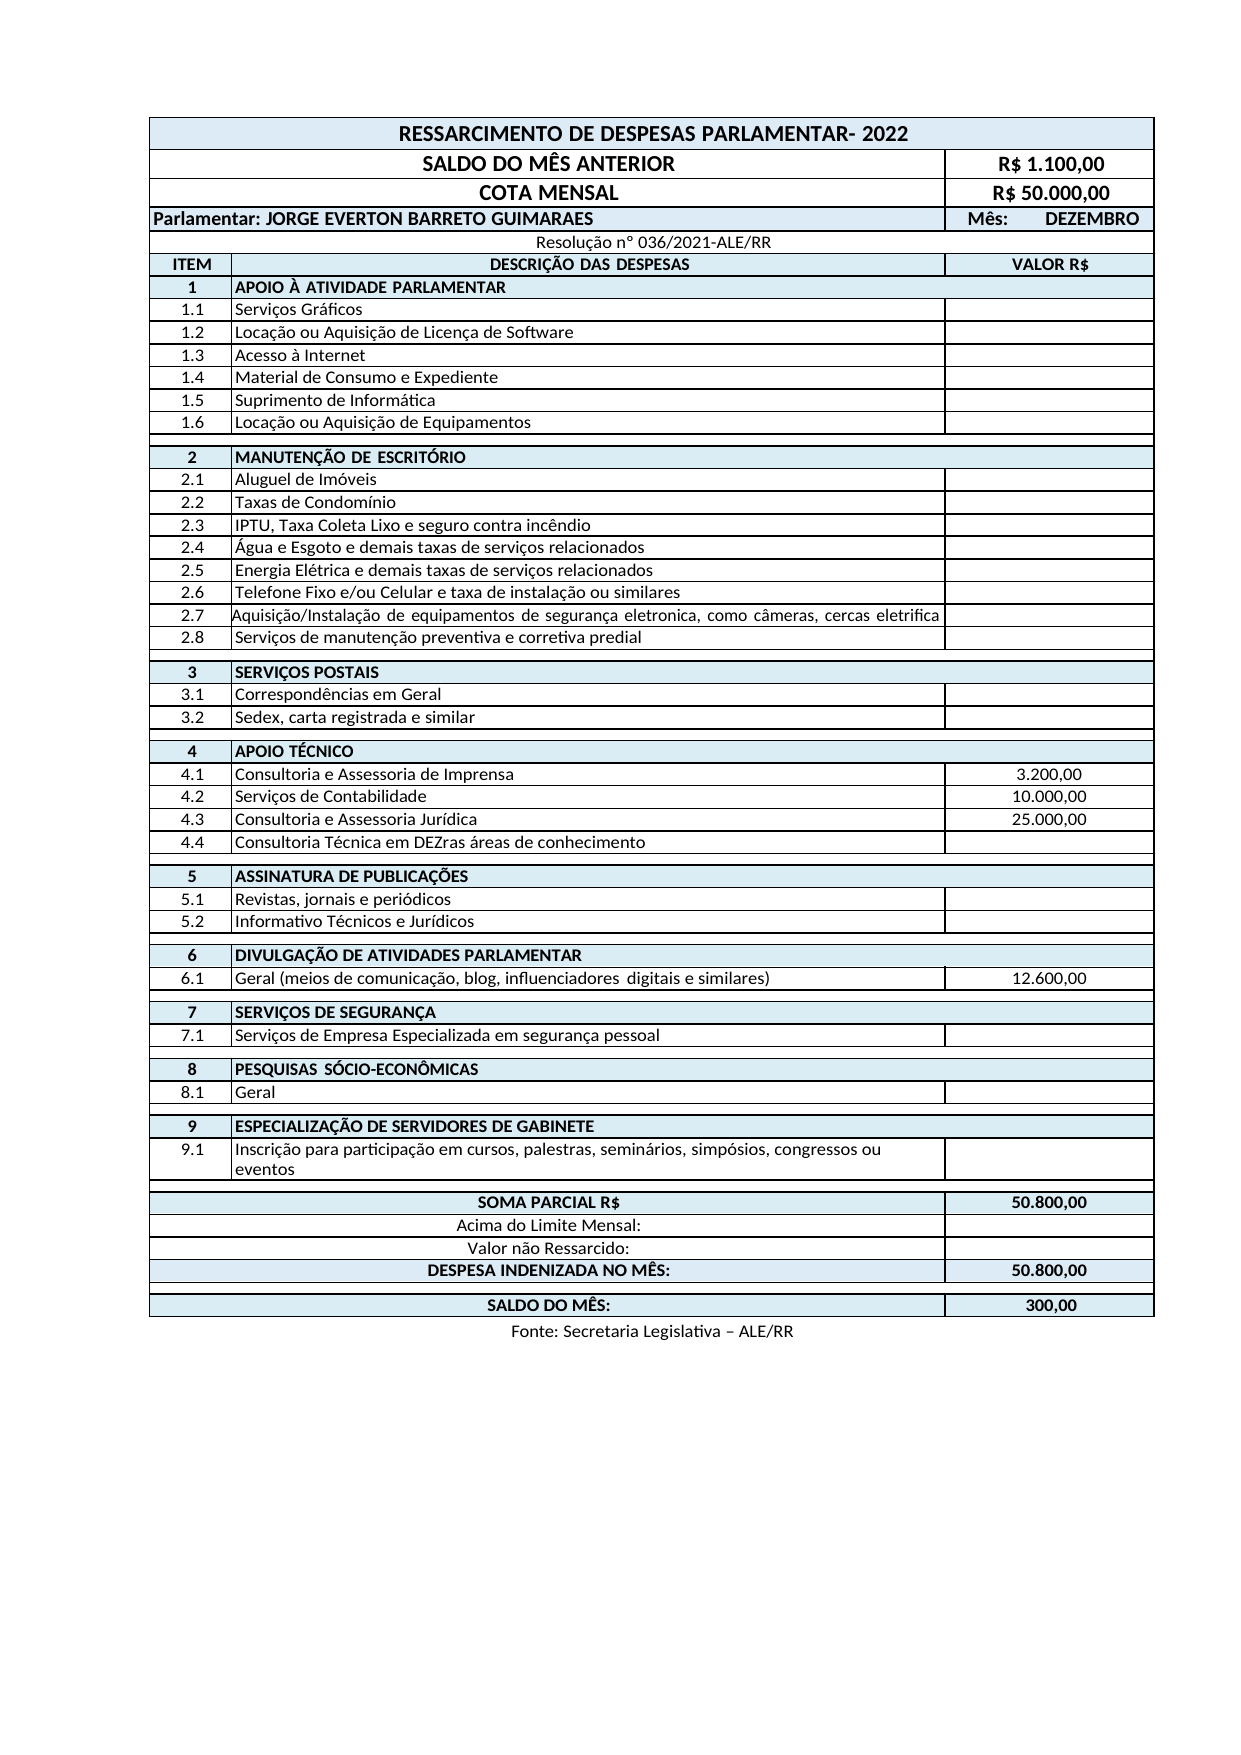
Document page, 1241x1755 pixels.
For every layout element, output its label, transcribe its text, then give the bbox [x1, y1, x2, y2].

table_cell 1 [150, 277, 231, 298]
table_cell Parlamentar: JORGE EVERTON BARRETO GUIMARAES [150, 208, 944, 230]
table_cell Serviços de manutenção preventiva e corretiva predial [232, 627, 944, 648]
table_cell Aquisição/Instalação de equipamentos de segurança eletronica, como câmeras, cercas eletrifica [232, 605, 944, 626]
table_cell R$ 50.000,00 [946, 179, 1153, 206]
table_cell 1.6 [150, 412, 231, 433]
table_cell Sedex, carta registrada e similar [232, 707, 944, 728]
table_cell Energia Elétrica e demais taxas de serviços relacionados [232, 560, 944, 581]
table_cell 6.1 [150, 968, 231, 989]
table_cell Taxas de Condomínio [232, 492, 944, 513]
table_cell [946, 322, 1153, 343]
table_cell 3.1 [150, 684, 231, 705]
table_cell [946, 299, 1153, 320]
table_cell [946, 684, 1153, 705]
table_cell APOIO À ATIVIDADE PARLAMENTAR [232, 277, 1153, 298]
table_cell Locação ou Aquisição de Licença de Software [232, 322, 944, 343]
table_cell [150, 1104, 1153, 1114]
table_cell 4.3 [150, 809, 231, 830]
table_cell 9.1 [150, 1139, 231, 1179]
table_cell 10.000,00 [946, 786, 1153, 807]
table_cell Geral [232, 1082, 944, 1103]
table_cell 1.1 [150, 299, 231, 320]
table_cell ITEM [150, 254, 231, 275]
table_cell [150, 650, 1153, 660]
table_cell DESCRIÇÃO DAS DESPESAS [232, 254, 944, 275]
table_cell [150, 1181, 1153, 1191]
table_cell [150, 435, 1153, 445]
table_cell 5.2 [150, 911, 231, 932]
table_cell R$ 1.100,00 [946, 150, 1153, 177]
table_cell Valor não Ressarcido: [150, 1238, 944, 1259]
table_cell Mês: DEZEMBRO [946, 208, 1153, 230]
table_cell 3.200,00 [946, 764, 1153, 785]
table_cell Locação ou Aquisição de Equipamentos [232, 412, 944, 433]
table_cell MANUTENÇÃO DE ESCRITÓRIO [232, 447, 1153, 468]
table_cell Revistas, jornais e periódicos [232, 888, 944, 909]
table_cell Serviços de Contabilidade [232, 786, 944, 807]
table_cell ASSINATURA DE PUBLICAÇÕES [232, 866, 1153, 887]
table_cell Material de Consumo e Expediente [232, 367, 944, 388]
table_cell Geral (meios de comunicação, blog, influenciadores digitais e similares) [232, 968, 944, 989]
table_cell [946, 1025, 1153, 1046]
table_cell Serviços Gráficos [232, 299, 944, 320]
table_cell 6 [150, 945, 231, 966]
table_cell Consultoria e Assessoria de Imprensa [232, 764, 944, 785]
table_cell Informativo Técnicos e Jurídicos [232, 911, 944, 932]
table_cell Serviços de Empresa Especializada em segurança pessoal [232, 1025, 944, 1046]
table_cell Acima do Limite Mensal: [150, 1215, 944, 1236]
table_cell 4.4 [150, 832, 231, 853]
table_cell Acesso à Internet [232, 345, 944, 366]
table_cell Consultoria e Assessoria Jurídica [232, 809, 944, 830]
table_cell IPTU, Taxa Coleta Lixo e seguro contra incêndio [232, 515, 944, 535]
table_cell 7.1 [150, 1025, 231, 1046]
table_cell [150, 934, 1153, 944]
table_cell 7 [150, 1002, 231, 1023]
table_cell Água e Esgoto e demais taxas de serviços relacionados [232, 537, 944, 558]
table_cell DESPESA INDENIZADA NO MÊS: [150, 1260, 944, 1281]
table_cell ESPECIALIZAÇÃO DE SERVIDORES DE GABINETE [232, 1116, 1153, 1137]
table_cell 50.800,00 [946, 1260, 1153, 1281]
table_cell 2.2 [150, 492, 231, 513]
table_cell 12.600,00 [946, 968, 1153, 989]
table_cell APOIO TÉCNICO [232, 741, 1153, 762]
table_cell [946, 345, 1153, 366]
table_cell Telefone Fixo e/ou Celular e taxa de instalação ou similares [232, 582, 944, 603]
table_cell SERVIÇOS DE SEGURANÇA [232, 1002, 1153, 1023]
table_cell 25.000,00 [946, 809, 1153, 830]
table_cell [150, 1047, 1153, 1057]
table_cell 2.1 [150, 469, 231, 490]
table_cell [150, 854, 1153, 864]
table_cell [946, 367, 1153, 388]
table_cell 3 [150, 662, 231, 683]
table_cell VALOR R$ [946, 254, 1153, 275]
table_cell 50.800,00 [946, 1193, 1153, 1213]
table_cell 4.1 [150, 764, 231, 785]
table_cell 2.4 [150, 537, 231, 558]
table_cell [946, 888, 1153, 909]
table_cell 1.3 [150, 345, 231, 366]
table_cell 8 [150, 1059, 231, 1080]
table_cell 4 [150, 741, 231, 762]
table_cell 1.5 [150, 390, 231, 411]
table_cell [946, 515, 1153, 535]
table_cell Correspondências em Geral [232, 684, 944, 705]
table_cell SOMA PARCIAL R$ [150, 1193, 944, 1213]
text Fonte: Secretaria Legislativa – ALE/RR [510, 1320, 794, 1342]
table_cell [946, 1215, 1153, 1236]
table_cell 4.2 [150, 786, 231, 807]
table_cell 2.6 [150, 582, 231, 603]
table_cell PESQUISAS SÓCIO-ECONÔMICAS [232, 1059, 1153, 1080]
table_cell [946, 1139, 1153, 1179]
table_cell [946, 605, 1153, 626]
table_cell [946, 627, 1153, 648]
table_cell 2.8 [150, 627, 231, 648]
table_cell [150, 991, 1153, 1001]
table_cell [946, 492, 1153, 513]
table_cell [946, 911, 1153, 932]
table_cell 2.5 [150, 560, 231, 581]
table_cell COTA MENSAL [150, 179, 944, 206]
table_cell 2 [150, 447, 231, 468]
table_cell [946, 560, 1153, 581]
table_cell Inscrição para participação em cursos, palestras, seminários, simpósios, congressos ou eventos [232, 1139, 944, 1179]
table_cell 5 [150, 866, 231, 887]
table_cell [946, 1238, 1153, 1259]
table_cell [946, 707, 1153, 728]
table_cell [946, 537, 1153, 558]
table_header RESSARCIMENTO DE DESPESAS PARLAMENTAR- 2022 [150, 118, 1153, 149]
table_cell SERVIÇOS POSTAIS [232, 662, 1153, 683]
table_cell 1.4 [150, 367, 231, 388]
table_cell 8.1 [150, 1082, 231, 1103]
table_cell [150, 1283, 1153, 1293]
table_cell [150, 730, 1153, 739]
table_cell [946, 1082, 1153, 1103]
table_cell Resolução nº 036/2021-ALE/RR [150, 232, 1153, 252]
table_cell [946, 390, 1153, 411]
table_cell Suprimento de Informática [232, 390, 944, 411]
table_cell 9 [150, 1116, 231, 1137]
table_cell Aluguel de Imóveis [232, 469, 944, 490]
table_cell Consultoria Técnica em DEZras áreas de conhecimento [232, 832, 944, 853]
table_cell [946, 832, 1153, 853]
table_cell [946, 412, 1153, 433]
table_cell 2.3 [150, 515, 231, 535]
table_cell 300,00 [946, 1295, 1153, 1316]
table_cell 1.2 [150, 322, 231, 343]
table_cell SALDO DO MÊS ANTERIOR [150, 150, 944, 177]
table_cell [946, 469, 1153, 490]
table_cell 5.1 [150, 888, 231, 909]
table_cell SALDO DO MÊS: [150, 1295, 944, 1316]
table_cell DIVULGAÇÃO DE ATIVIDADES PARLAMENTAR [232, 945, 1153, 966]
table_cell [946, 582, 1153, 603]
table_cell 3.2 [150, 707, 231, 728]
table_cell 2.7 [150, 605, 231, 626]
